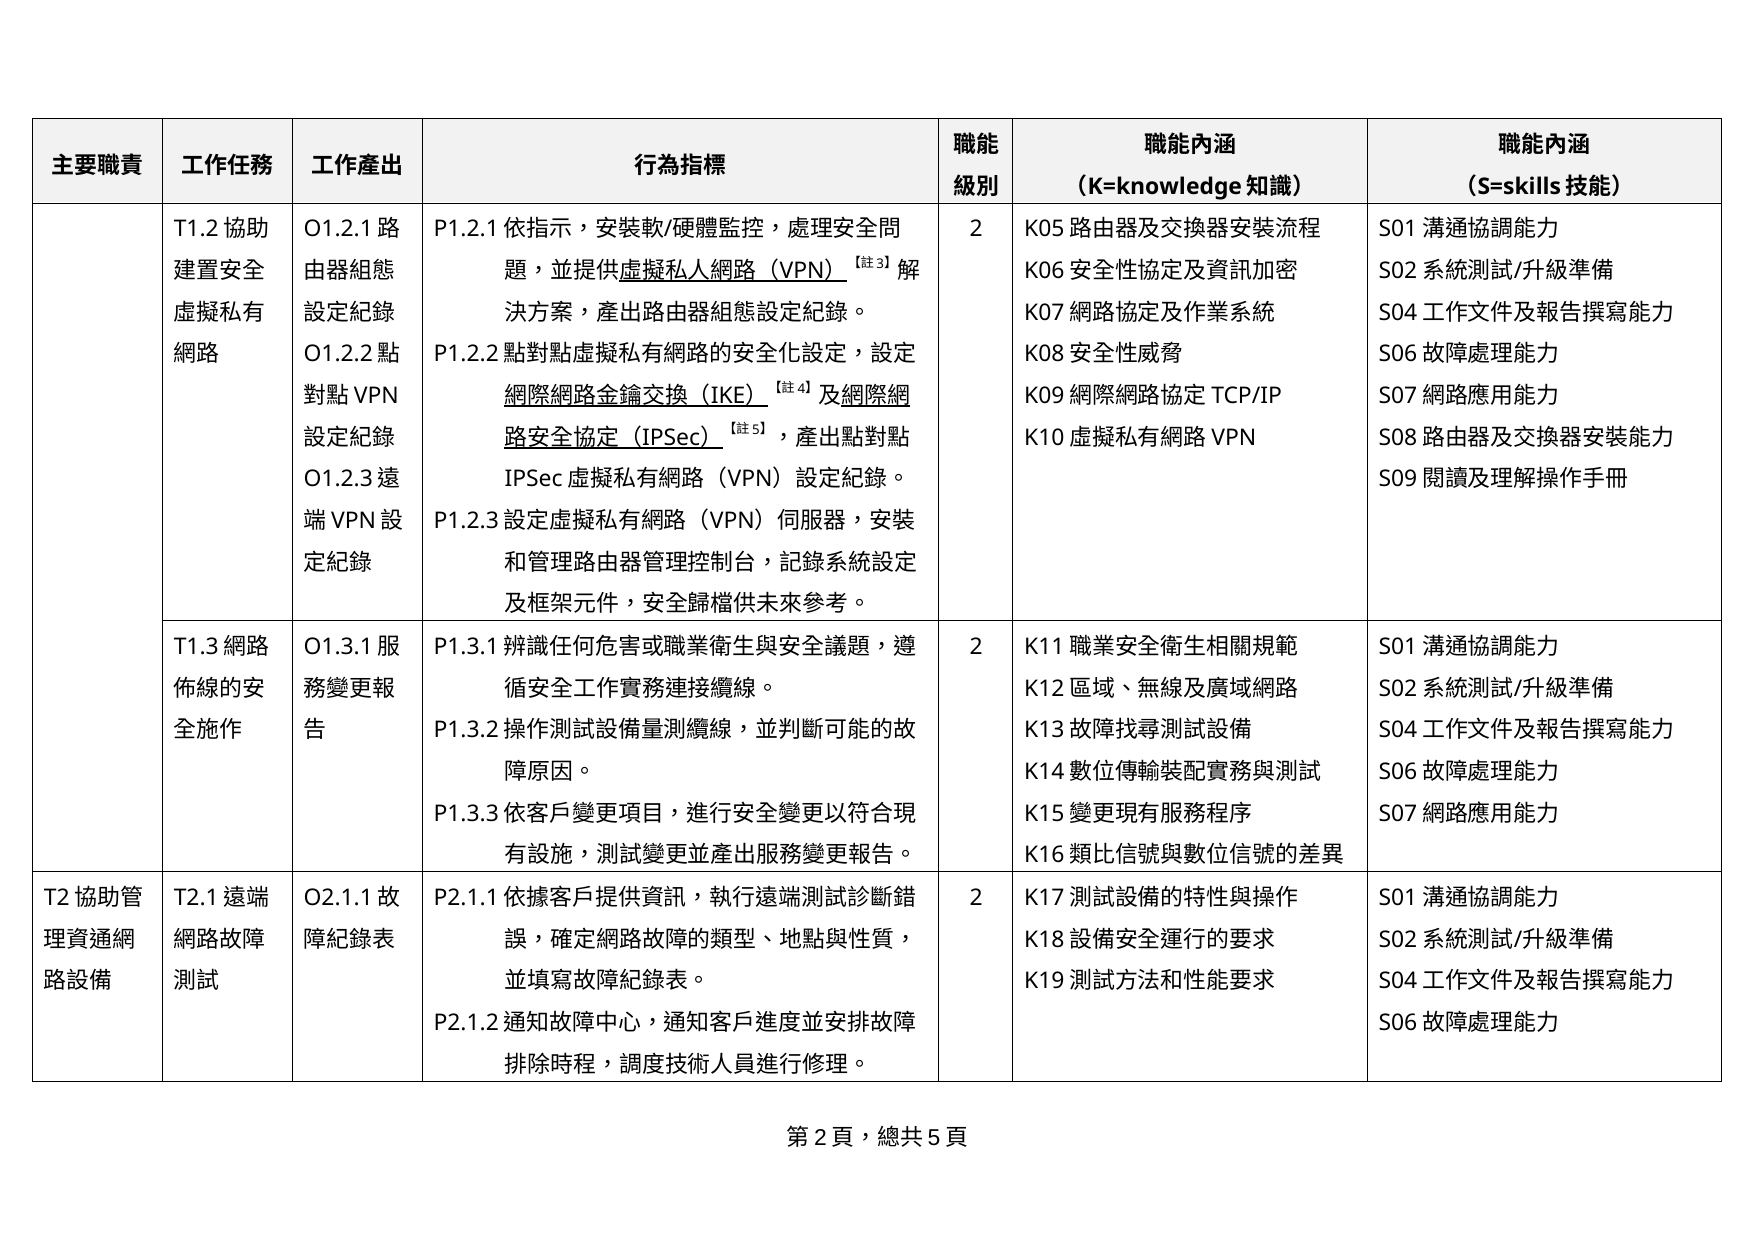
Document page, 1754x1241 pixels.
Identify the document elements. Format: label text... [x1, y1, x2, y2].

table_cell P1.3.1辨識任何危害或職業衛生與安全議題，遵循安全工作實務連接纜線。 P1.3.2操作測試設備量測纜線，並判斷可能的故障原因。 P1.3.3依客戶變更項目，進行安全變更以符合現有設施，測試變更並產出服務變更報告。 [423, 621, 938, 871]
table_cell T2協助管理資通網路設備 [33, 872, 162, 1081]
table_cell K11職業安全衛生相關規範 K12區域、無線及廣域網路 K13故障找尋測試設備 K14數位傳輸裝配實務與測試 K15變更現有服務程序 K16類比信號與數位信號的差異 [1013, 621, 1367, 871]
table_cell [33, 204, 162, 871]
table_cell T2.1遠端網路故障測試 [163, 872, 292, 1081]
table_cell S01溝通協調能力 S02系統測試/升級準備 S04工作文件及報告撰寫能力 S06故障處理能力 S07網路應用能力 [1368, 621, 1721, 871]
table_cell S01溝通協調能力 S02系統測試/升級準備 S04工作文件及報告撰寫能力 S06故障處理能力 S07網路應用能力 S08路由器及交換器安裝能力 S09閱讀及理解操作手冊 [1368, 204, 1721, 620]
table_cell 2 [939, 621, 1012, 871]
table_cell K05路由器及交換器安裝流程 K06安全性協定及資訊加密 K07網路協定及作業系統 K08安全性威脅 K09網際網路協定TCP/IP K10虛擬私有網路VPN [1013, 204, 1367, 620]
table_cell O1.2.1路由器組態設定紀錄 O1.2.2點對點VPN設定紀錄 O1.2.3遠端VPN設定紀錄 [293, 204, 422, 620]
table_cell 2 [939, 204, 1012, 620]
table_cell P2.1.1依據客戶提供資訊，執行遠端測試診斷錯誤，確定網路故障的類型、地點與性質，並填寫故障紀錄表。 P2.1.2通知故障中心，通知客戶進度並安排故障排除時程，調度技術人員進行修理。 [423, 872, 938, 1081]
table_header 職能級別 [939, 119, 1012, 202]
table_cell T1.2協助建置安全虛擬私有網路 [163, 204, 292, 620]
table_cell 2 [939, 872, 1012, 1081]
table_cell O1.3.1服務變更報告 [293, 621, 422, 871]
table_cell O2.1.1故障紀錄表 [293, 872, 422, 1081]
table_cell S01溝通協調能力 S02系統測試/升級準備 S04工作文件及報告撰寫能力 S06故障處理能力 [1368, 872, 1721, 1081]
table_header 職能內涵 （S=skills技能） [1368, 119, 1721, 202]
table_header 行為指標 [423, 119, 938, 202]
table_cell T1.3網路佈線的安全施作 [163, 621, 292, 871]
table_header 職能內涵 （K=knowledge知識） [1013, 119, 1367, 202]
table_header 主要職責 [33, 119, 162, 202]
table_header 工作產出 [293, 119, 422, 202]
table_cell P1.2.1依指示，安裝軟/硬體監控，處理安全問題，並提供虛擬私人網路（VPN）【註3】解決方案，產出路由器組態設定紀錄。 P1.2.2點對點虛擬私有網路的安全化設定，設定網際網路金鑰交換（IKE）【註4】及網際網路安全協定（IPSec）【註5】，產出點對點IPSec虛擬私有網路（VPN）設定紀錄。 P1.2.3設定虛擬私有網路（VPN）伺服器，安裝和管理路由器管理控制台，記錄系統設定及框架元件，安全歸檔供未來參考。 [423, 204, 938, 620]
table_header 工作任務 [163, 119, 292, 202]
table_cell K17測試設備的特性與操作 K18設備安全運行的要求 K19測試方法和性能要求 [1013, 872, 1367, 1081]
